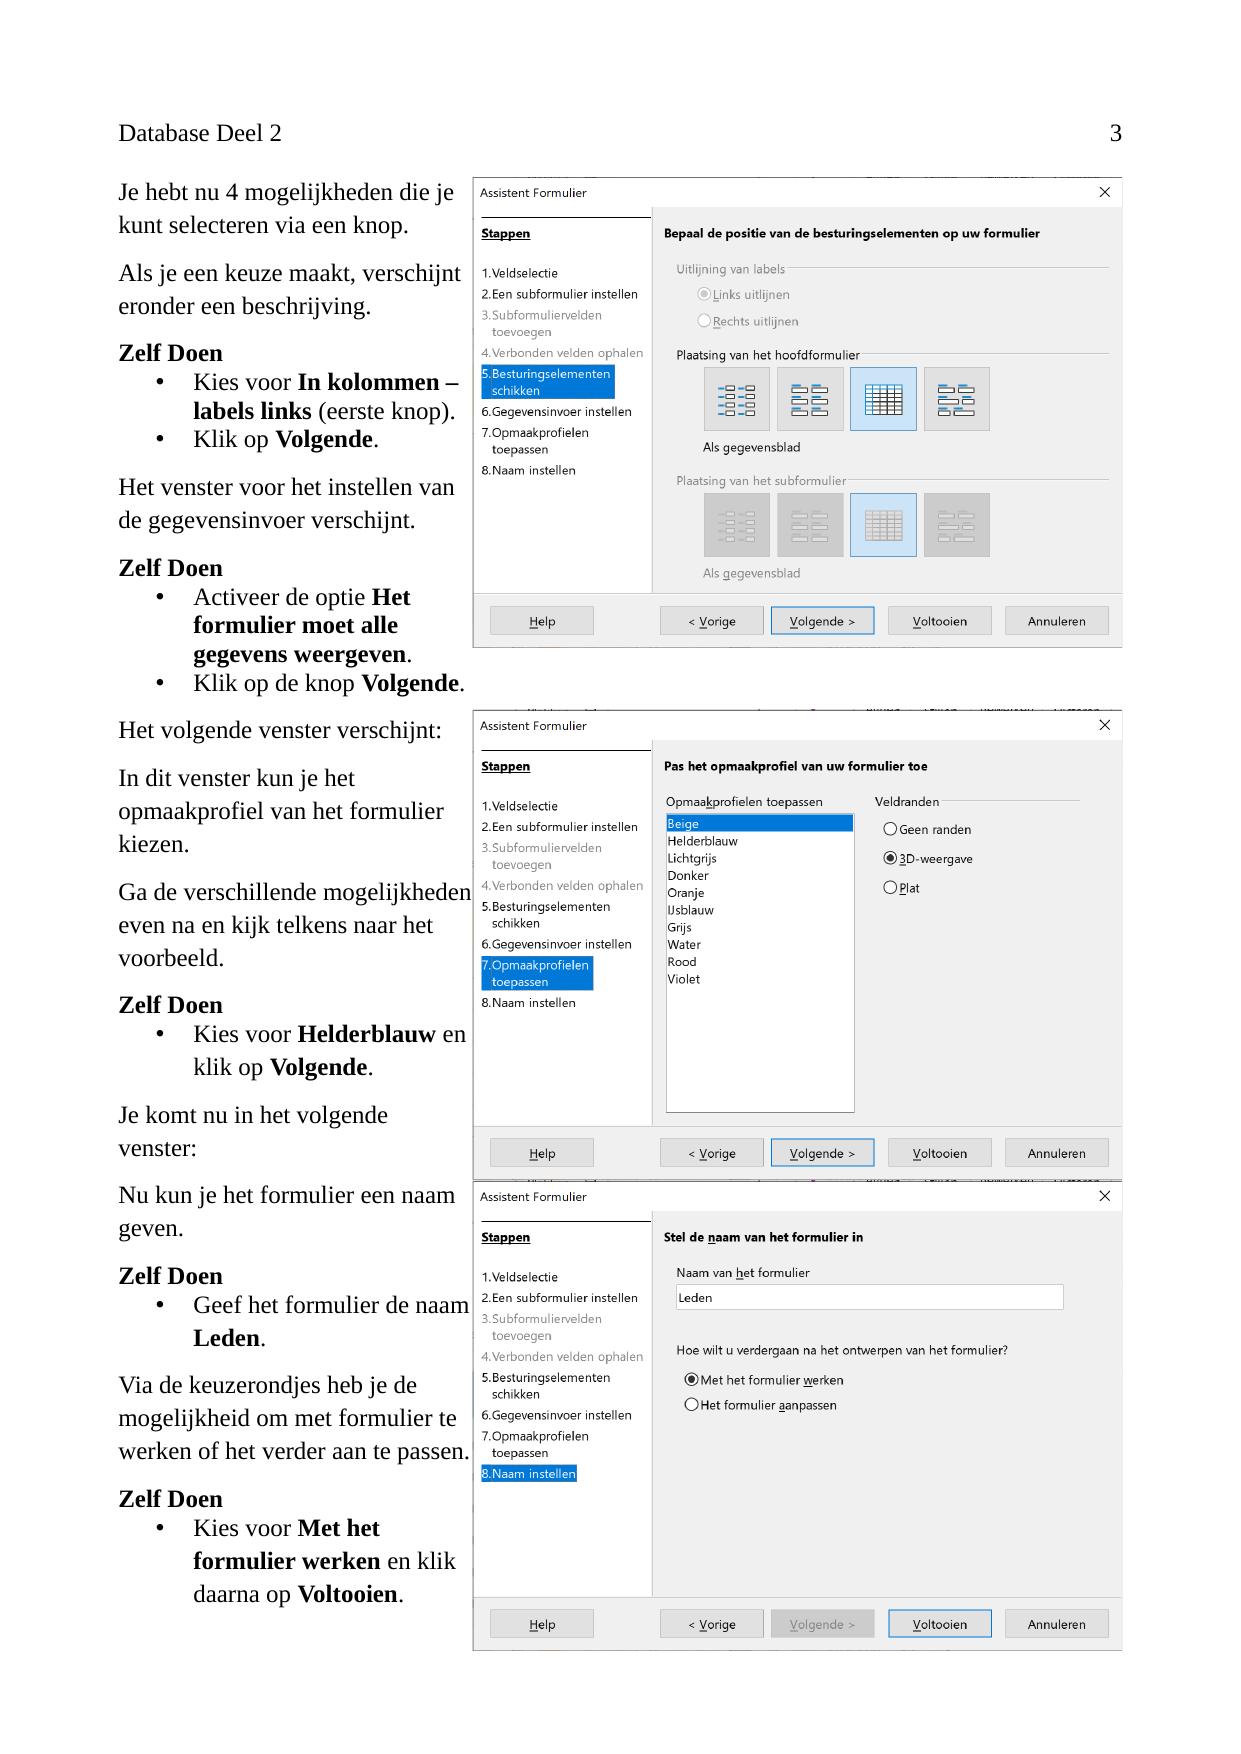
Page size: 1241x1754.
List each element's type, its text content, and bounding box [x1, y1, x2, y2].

list Kies voor Met het formulier werken en klik daarna op Voltooien. [156, 1513, 472, 1607]
text Nu kun je het formulier een naam geven. [118, 1180, 472, 1242]
list Activeer de optie Het formulier moet alle gegevens weergeven. [156, 582, 1122, 668]
text Het venster voor het instellen van de gegevensinvoer verschijnt. [118, 472, 472, 534]
picture [472, 709, 1123, 1651]
picture [472, 177, 1123, 648]
text In dit venster kun je het opmaakprofiel van het formulier kiezen. [118, 763, 472, 858]
text Via de keuzerondjes heb je de mogelijkheid om met formulier te werken of het verder aan te passen. [118, 1370, 472, 1465]
text Het volgende venster verschijnt: [118, 715, 472, 744]
list Kies voor In kolommen – labels links (eerste knop). [156, 367, 472, 424]
text Als je een keuze maakt, verschijnt eronder een beschrijving. [118, 258, 472, 319]
text Ga de verschillende mogelijkheden even na en kijk telkens naar het voorbeeld. [118, 877, 472, 971]
text Zelf Doen [118, 338, 472, 367]
list Klik op de knop Volgende. [156, 668, 1122, 697]
text Zelf Doen [118, 1484, 472, 1513]
list Geef het formulier de naam Leden. [156, 1290, 472, 1351]
list Kies voor Helderblauw en klik op Volgende. [156, 1019, 472, 1081]
text Zelf Doen [118, 990, 472, 1019]
text Je komt nu in het volgende venster: [118, 1100, 472, 1161]
list Klik op Volgende. [156, 424, 472, 453]
text Zelf Doen [118, 1261, 472, 1290]
text Zelf Doen [118, 553, 472, 582]
text Je hebt nu 4 mogelijkheden die je kunt selecteren via een knop. [118, 177, 472, 239]
